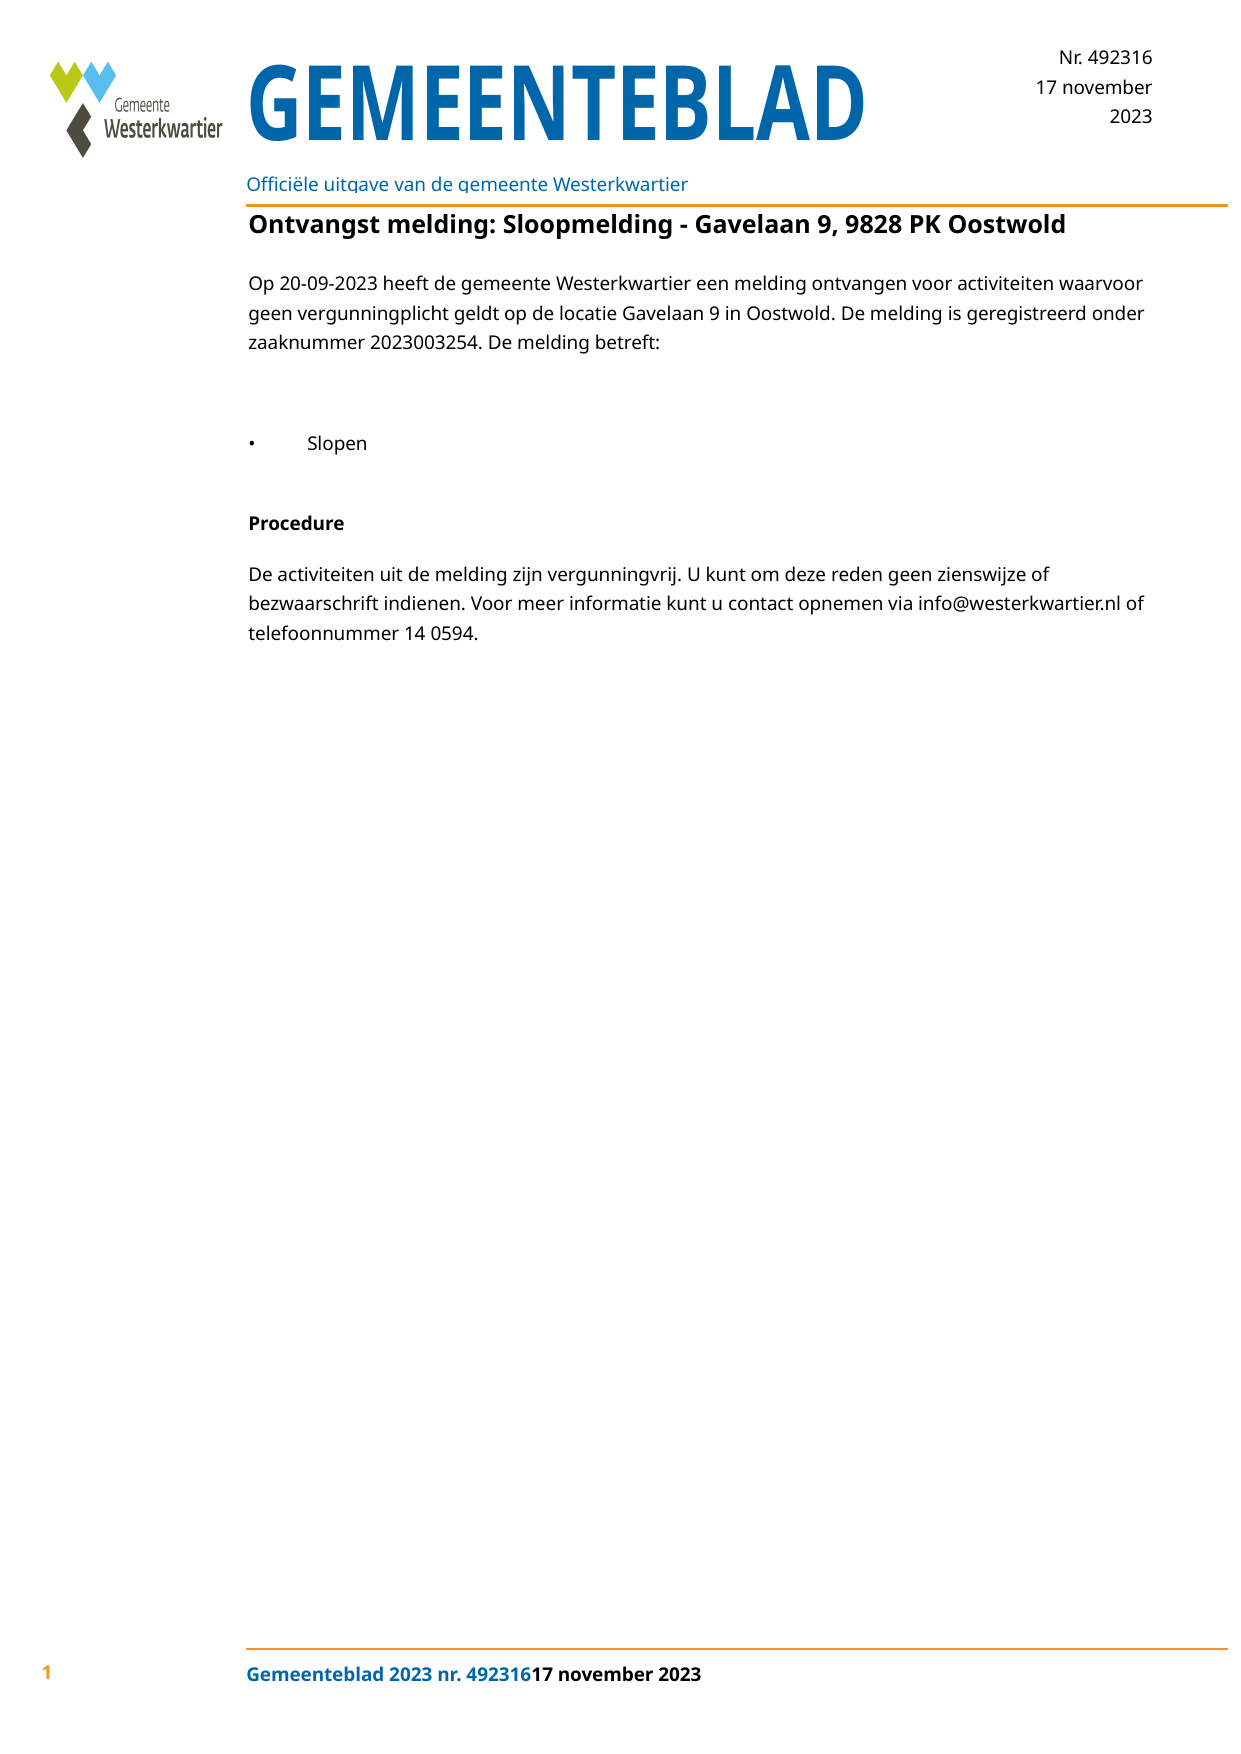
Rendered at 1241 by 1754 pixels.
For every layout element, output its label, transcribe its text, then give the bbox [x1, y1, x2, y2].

text Ontvangst melding: Sloopmelding - Gavelaan 9, 9828 PK Oostwold [248, 207, 1152, 241]
text Procedure [248, 510, 1152, 536]
list Slopen [248, 430, 1152, 456]
picture [41, 47, 231, 172]
text Op 20-09-2023 heeft de gemeente Westerkwartier een melding ontvangen voor activiteiten waarvoor geen vergunningplicht geldt op de locatie Gavelaan 9 in Oostwold. De melding is geregistreerd onder zaaknummer 2023003254. De melding betreft: [248, 270, 1152, 355]
text De activiteiten uit de melding zijn vergunningvrij. U kunt om deze reden geen zienswijze of bezwaarschrift indienen. Voor meer informatie kunt u contact opnemen via info@westerkwartier.nl of telefoonnummer 14 0594. [248, 561, 1152, 646]
